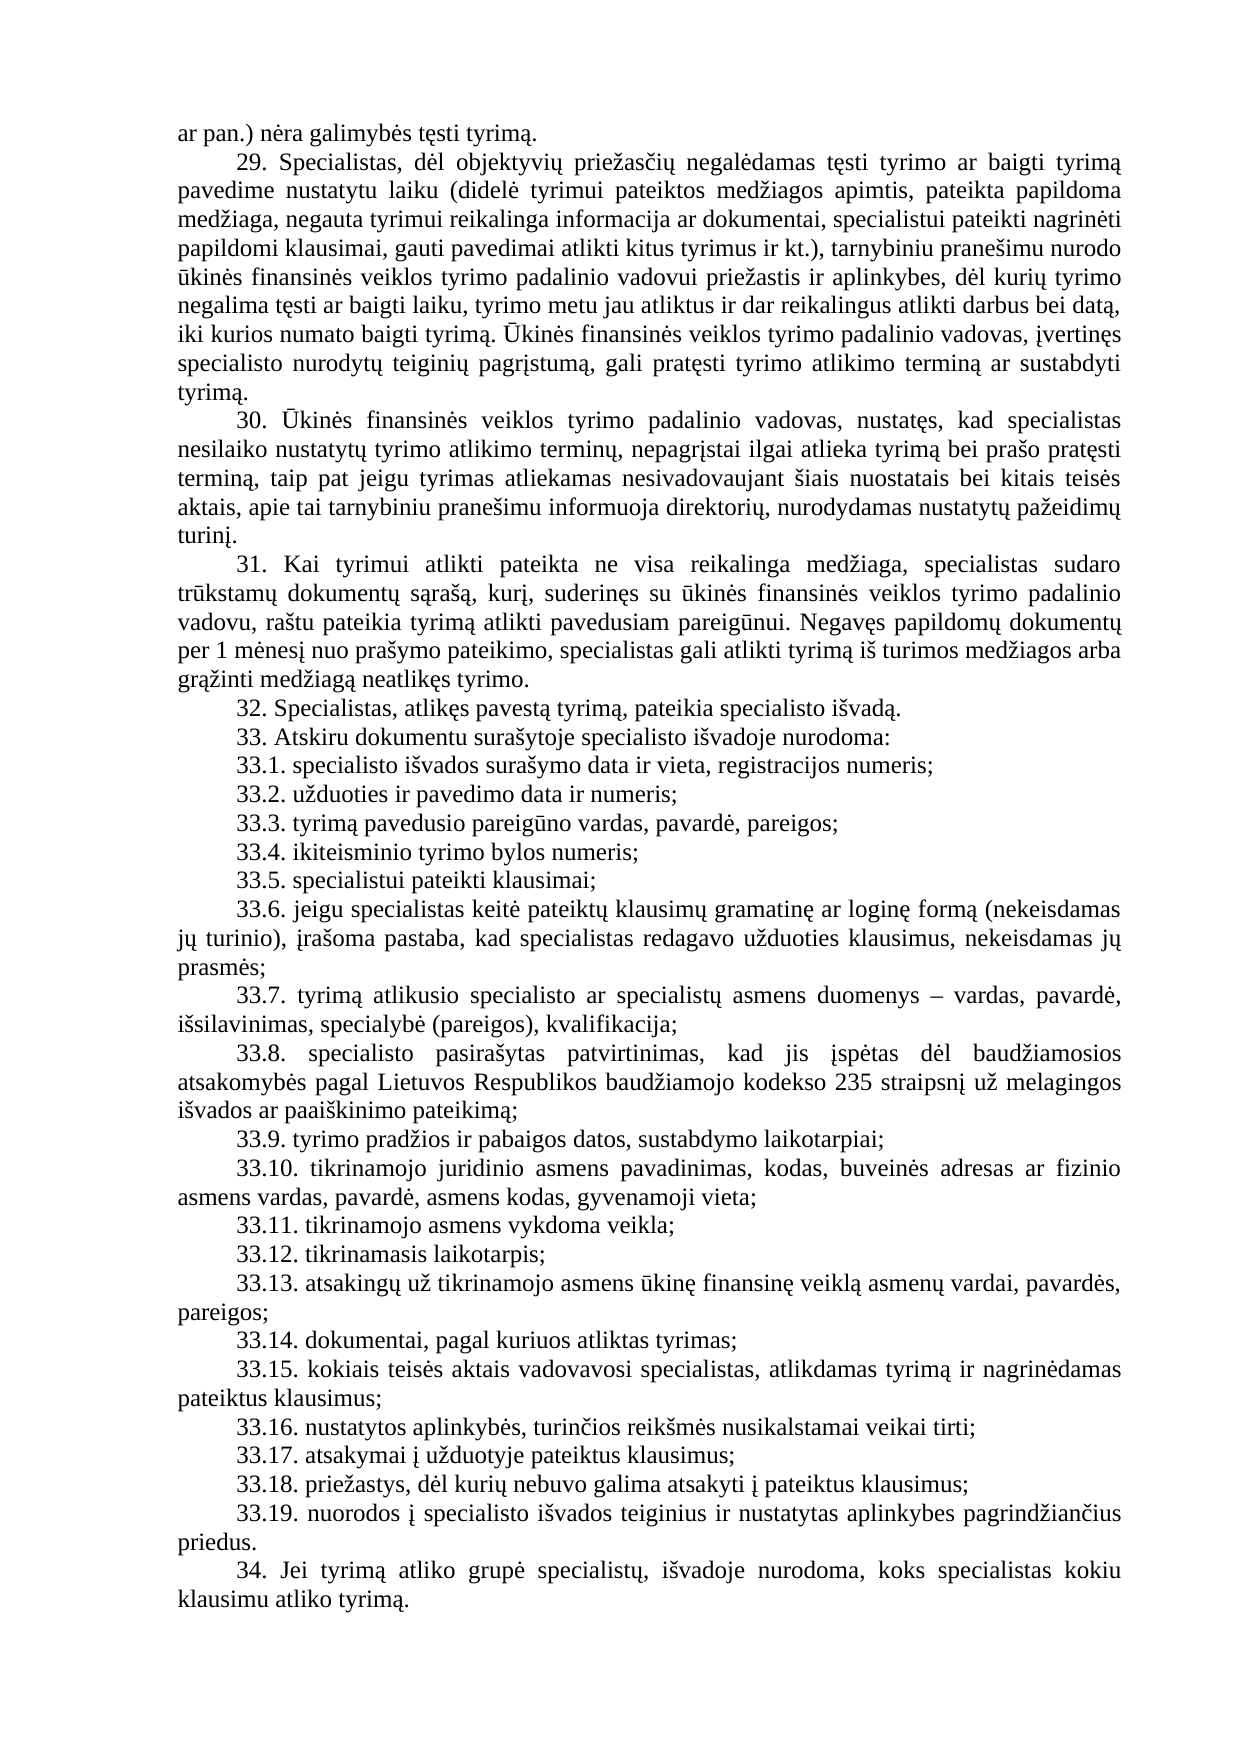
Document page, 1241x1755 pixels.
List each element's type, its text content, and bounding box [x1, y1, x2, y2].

text 33.11. tikrinamojo asmens vykdoma veikla; [177, 1211, 1122, 1239]
text 33. Atskiru dokumentu surašytoje specialisto išvadoje nurodoma: [177, 722, 1122, 751]
text 33.4. ikiteisminio tyrimo bylos numeris; [177, 837, 1122, 866]
text 33.10. tikrinamojo juridinio asmens pavadinimas, kodas, buveinės adresas ar fizinio asmens vardas, pavardė, asmens kodas, gyvenamoji vieta; [177, 1153, 1122, 1211]
text 29. Specialistas, dėl objektyvių priežasčių negalėdamas tęsti tyrimo ar baigti tyrimą pavedime nustatytu laiku (didelė tyrimui pateiktos medžiagos apimtis, pateikta papildoma medžiaga, negauta tyrimui reikalinga informacija ar dokumentai, specialistui pateikti nagrinėti papildomi klausimai, gauti pavedimai atlikti kitus tyrimus ir kt.), tarnybiniu pranešimu nurodo ūkinės finansinės veiklos tyrimo padalinio vadovui priežastis ir aplinkybes, dėl kurių tyrimo negalima tęsti ar baigti laiku, tyrimo metu jau atliktus ir dar reikalingus atlikti darbus bei datą, iki kurios numato baigti tyrimą. Ūkinės finansinės veiklos tyrimo padalinio vadovas, įvertinęs specialisto nurodytų teiginių pagrįstumą, gali pratęsti tyrimo atlikimo terminą ar sustabdyti tyrimą. [177, 147, 1122, 406]
text 33.12. tikrinamasis laikotarpis; [177, 1239, 1122, 1268]
text 33.15. kokiais teisės aktais vadovavosi specialistas, atlikdamas tyrimą ir nagrinėdamas pateiktus klausimus; [177, 1354, 1122, 1412]
text 33.13. atsakingų už tikrinamojo asmens ūkinę finansinę veiklą asmenų vardai, pavardės, pareigos; [177, 1268, 1122, 1326]
text 33.3. tyrimą pavedusio pareigūno vardas, pavardė, pareigos; [177, 808, 1122, 837]
text 33.17. atsakymai į užduotyje pateiktus klausimus; [177, 1441, 1122, 1469]
text 32. Specialistas, atlikęs pavestą tyrimą, pateikia specialisto išvadą. [177, 693, 1122, 722]
text ar pan.) nėra galimybės tęsti tyrimą. [177, 118, 1122, 147]
text 34. Jei tyrimą atliko grupė specialistų, išvadoje nurodoma, koks specialistas kokiu klausimu atliko tyrimą. [177, 1556, 1122, 1613]
text 33.7. tyrimą atlikusio specialisto ar specialistų asmens duomenys – vardas, pavardė, išsilavinimas, specialybė (pareigos), kvalifikacija; [177, 981, 1122, 1038]
text 33.5. specialistui pateikti klausimai; [177, 866, 1122, 894]
text 30. Ūkinės finansinės veiklos tyrimo padalinio vadovas, nustatęs, kad specialistas nesilaiko nustatytų tyrimo atlikimo terminų, nepagrįstai ilgai atlieka tyrimą bei prašo pratęsti terminą, taip pat jeigu tyrimas atliekamas nesivadovaujant šiais nuostatais bei kitais teisės aktais, apie tai tarnybiniu pranešimu informuoja direktorių, nurodydamas nustatytų pažeidimų turinį. [177, 406, 1122, 549]
text 33.8. specialisto pasirašytas patvirtinimas, kad jis įspėtas dėl baudžiamosios atsakomybės pagal Lietuvos Respublikos baudžiamojo kodekso 235 straipsnį už melagingos išvados ar paaiškinimo pateikimą; [177, 1038, 1122, 1124]
text 33.1. specialisto išvados surašymo data ir vieta, registracijos numeris; [177, 751, 1122, 779]
text 31. Kai tyrimui atlikti pateikta ne visa reikalinga medžiaga, specialistas sudaro trūkstamų dokumentų sąrašą, kurį, suderinęs su ūkinės finansinės veiklos tyrimo padalinio vadovu, raštu pateikia tyrimą atlikti pavedusiam pareigūnui. Negavęs papildomų dokumentų per 1 mėnesį nuo prašymo pateikimo, specialistas gali atlikti tyrimą iš turimos medžiagos arba grąžinti medžiagą neatlikęs tyrimo. [177, 549, 1122, 693]
text 33.18. priežastys, dėl kurių nebuvo galima atsakyti į pateiktus klausimus; [177, 1469, 1122, 1498]
text 33.16. nustatytos aplinkybės, turinčios reikšmės nusikalstamai veikai tirti; [177, 1412, 1122, 1441]
text 33.19. nuorodos į specialisto išvados teiginius ir nustatytas aplinkybes pagrindžiančius priedus. [177, 1498, 1122, 1556]
text 33.6. jeigu specialistas keitė pateiktų klausimų gramatinę ar loginę formą (nekeisdamas jų turinio), įrašoma pastaba, kad specialistas redagavo užduoties klausimus, nekeisdamas jų prasmės; [177, 894, 1122, 981]
text 33.2. užduoties ir pavedimo data ir numeris; [177, 779, 1122, 808]
text 33.14. dokumentai, pagal kuriuos atliktas tyrimas; [177, 1326, 1122, 1354]
text 33.9. tyrimo pradžios ir pabaigos datos, sustabdymo laikotarpiai; [177, 1124, 1122, 1153]
